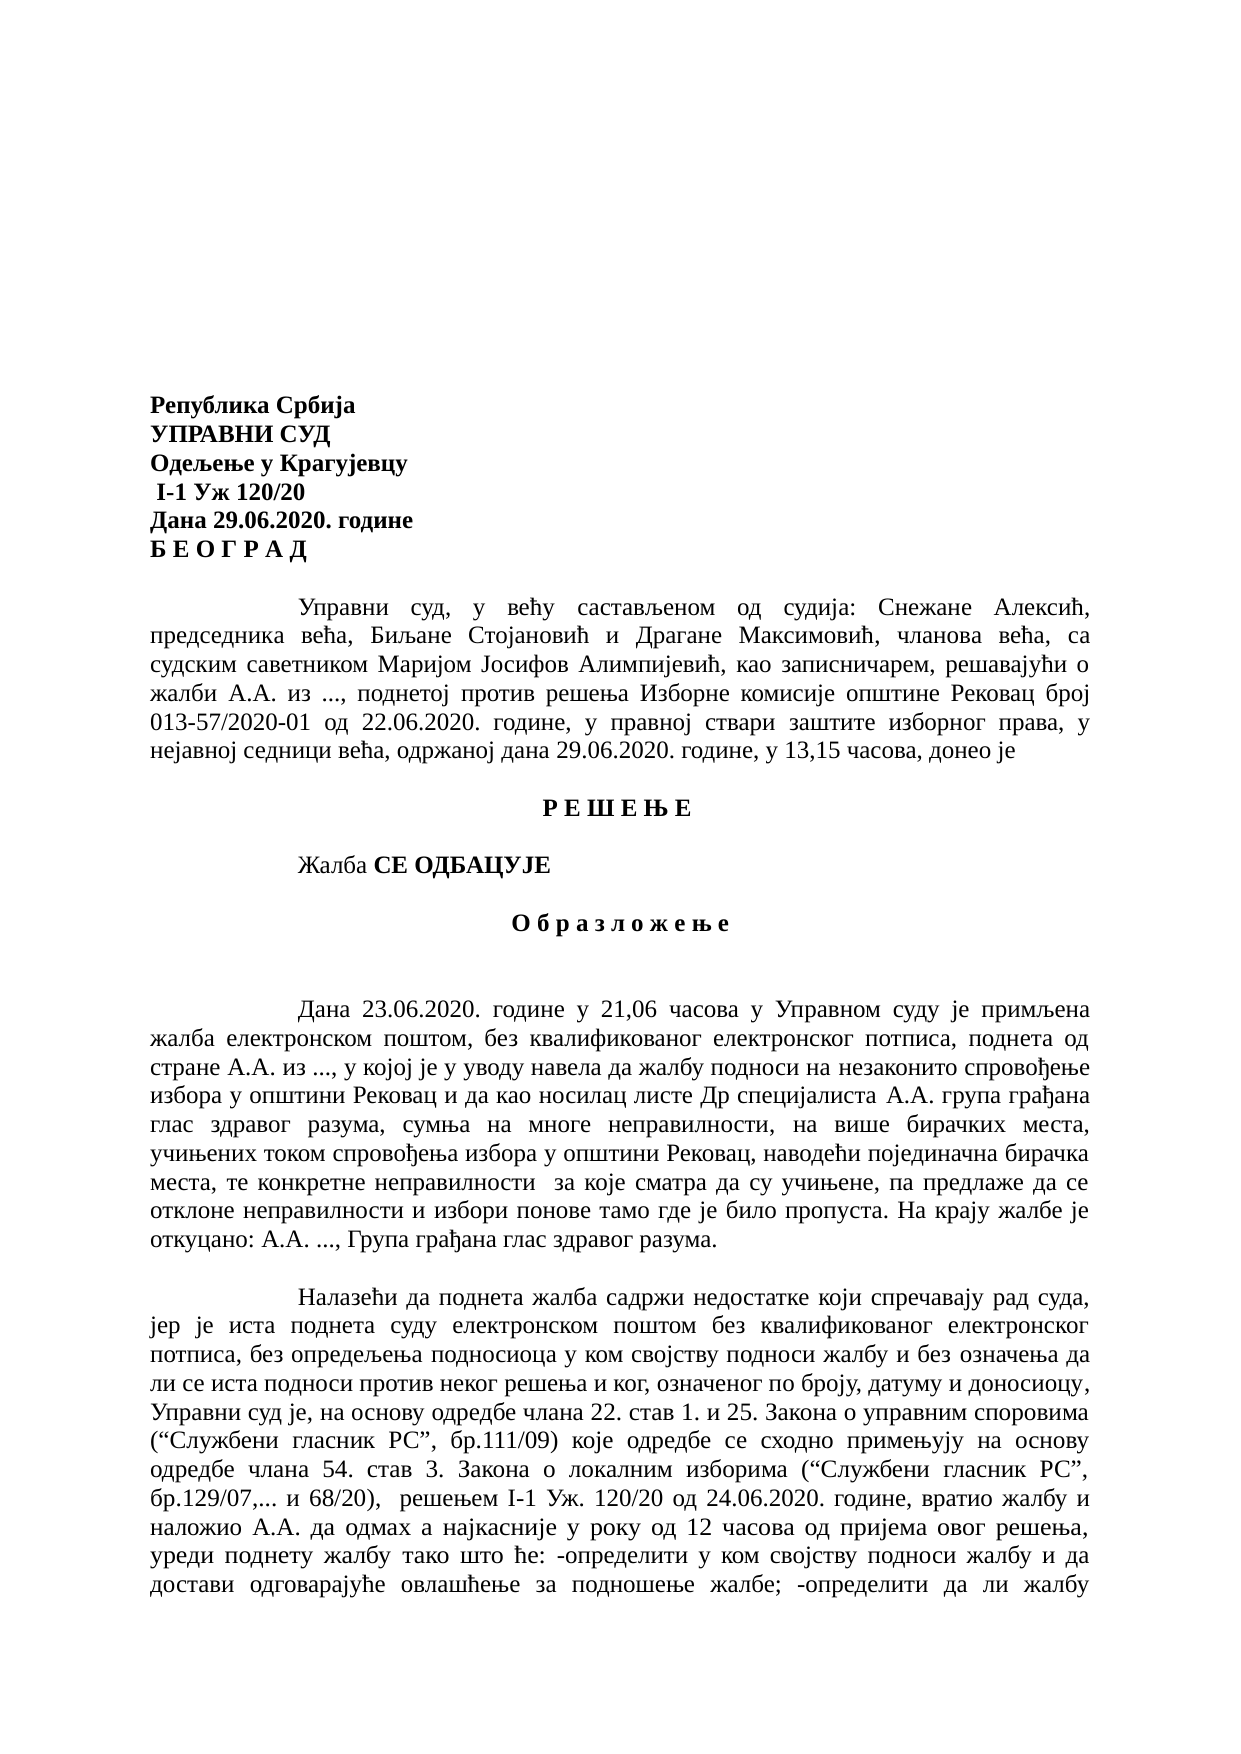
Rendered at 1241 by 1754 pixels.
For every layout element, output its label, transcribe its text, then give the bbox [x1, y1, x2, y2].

text Р Е Ш Е Њ Е [150, 793, 1090, 822]
text Дана 29.06.2020. године [150, 505, 1090, 534]
text I-1 Уж 120/20 [150, 477, 1090, 505]
text Дана 23.06.2020. године у 21,06 часова у Управном суду је примљена жалба електронском поштом, без квалификованог електронског потписа, поднета од стране А.А. из ..., у којој је у уводу навела да жалбу подноси на незаконито спровођење избора у општини Рековац и да као носилац листе Др специјалиста А.А. група грађана глас здравог разума, сумња на многе неправилности, на више бирачких места, учињених током спровођења избора у општини Рековац, наводећи појединачна бирачка места, те конкретне неправилности за које сматра да су учињене, па предлаже да се отклоне неправилности и избори понове тамо где је било пропуста. На крају жалбе је откуцано: А.А. ..., Група грађана глас здравог разума. [150, 994, 1090, 1253]
text Налазећи да поднета жалба садржи недостатке који спречавају рад суда, јер је иста поднета суду електронском поштом без квалификованог електронског потписа, без опредељења подносиоца у ком својству подноси жалбу и без означења да ли се иста подноси против неког решења и ког, означеног по броју, датуму и доносиоцу, Управни суд је, на основу одредбе члана 22. став 1. и 25. Закона о управним споровима (“Службени гласник РС”, бр.111/09) које одредбе се сходно примењују на основу одредбе члана 54. став 3. Закона о локалним изборима (“Службени гласник РС”, бр.129/07,... и 68/20), решењем I-1 Уж. 120/20 од 24.06.2020. године, вратио жалбу и наложио А.А. да одмах а најкасније у року од 12 часова од пријема овог решења, уреди поднету жалбу тако што ће: -определити у ком својству подноси жалбу и да достави одговарајуће овлашћење за подношење жалбе; -определити да ли жалбу [150, 1282, 1090, 1598]
text Жалба СЕ ОДБАЦУЈЕ [150, 850, 1090, 879]
text О б р а з л о ж е њ е [150, 908, 1090, 937]
text Република Србија [150, 148, 1090, 419]
text УПРАВНИ СУД [150, 419, 1090, 448]
text Одељење у Крагујевцу [150, 448, 1090, 477]
text Управни суд, у већу састављеном од судија: Снежане Алексић, председника већа, Биљане Стојановић и Драгане Максимовић, чланова већа, са судским саветником Маријом Јосифов Алимпијевић, као записничарем, решавајући о жалби А.А. из ..., поднетој против решења Изборне комисије општине Рековац број 013-57/2020-01 од 22.06.2020. године, у правној ствари заштите изборног права, у нејавној седници већа, одржаној дана 29.06.2020. године, у 13,15 часова, донео је [150, 592, 1090, 764]
text Б Е О Г Р А Д [150, 534, 1090, 563]
